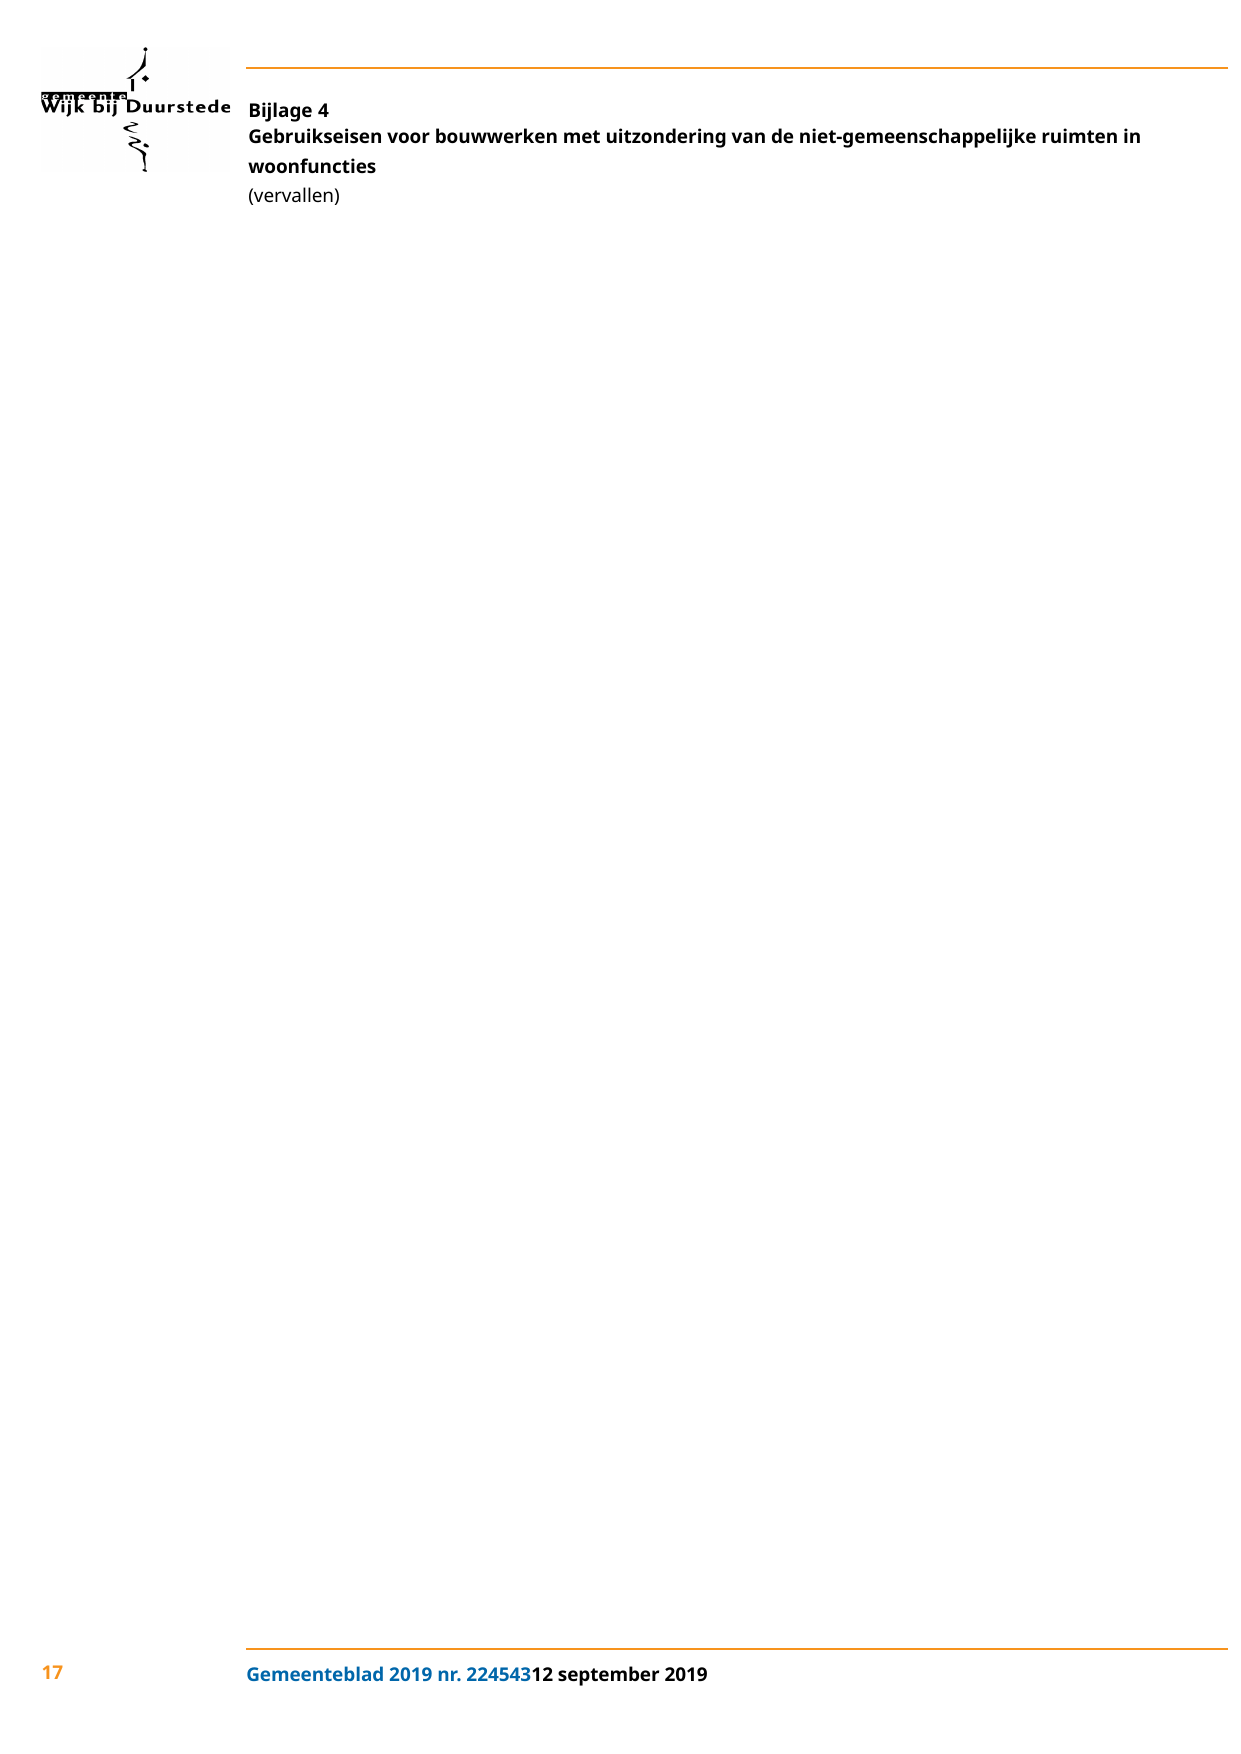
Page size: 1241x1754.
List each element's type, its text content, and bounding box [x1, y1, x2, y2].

text Bijlage 4 [248, 95, 1152, 123]
text Gebruikseisen voor bouwwerken met uitzondering van de niet-gemeenschappelijke ruimten in woonfuncties [248, 123, 1152, 179]
text (vervallen) [248, 182, 1152, 208]
picture [41, 47, 231, 172]
